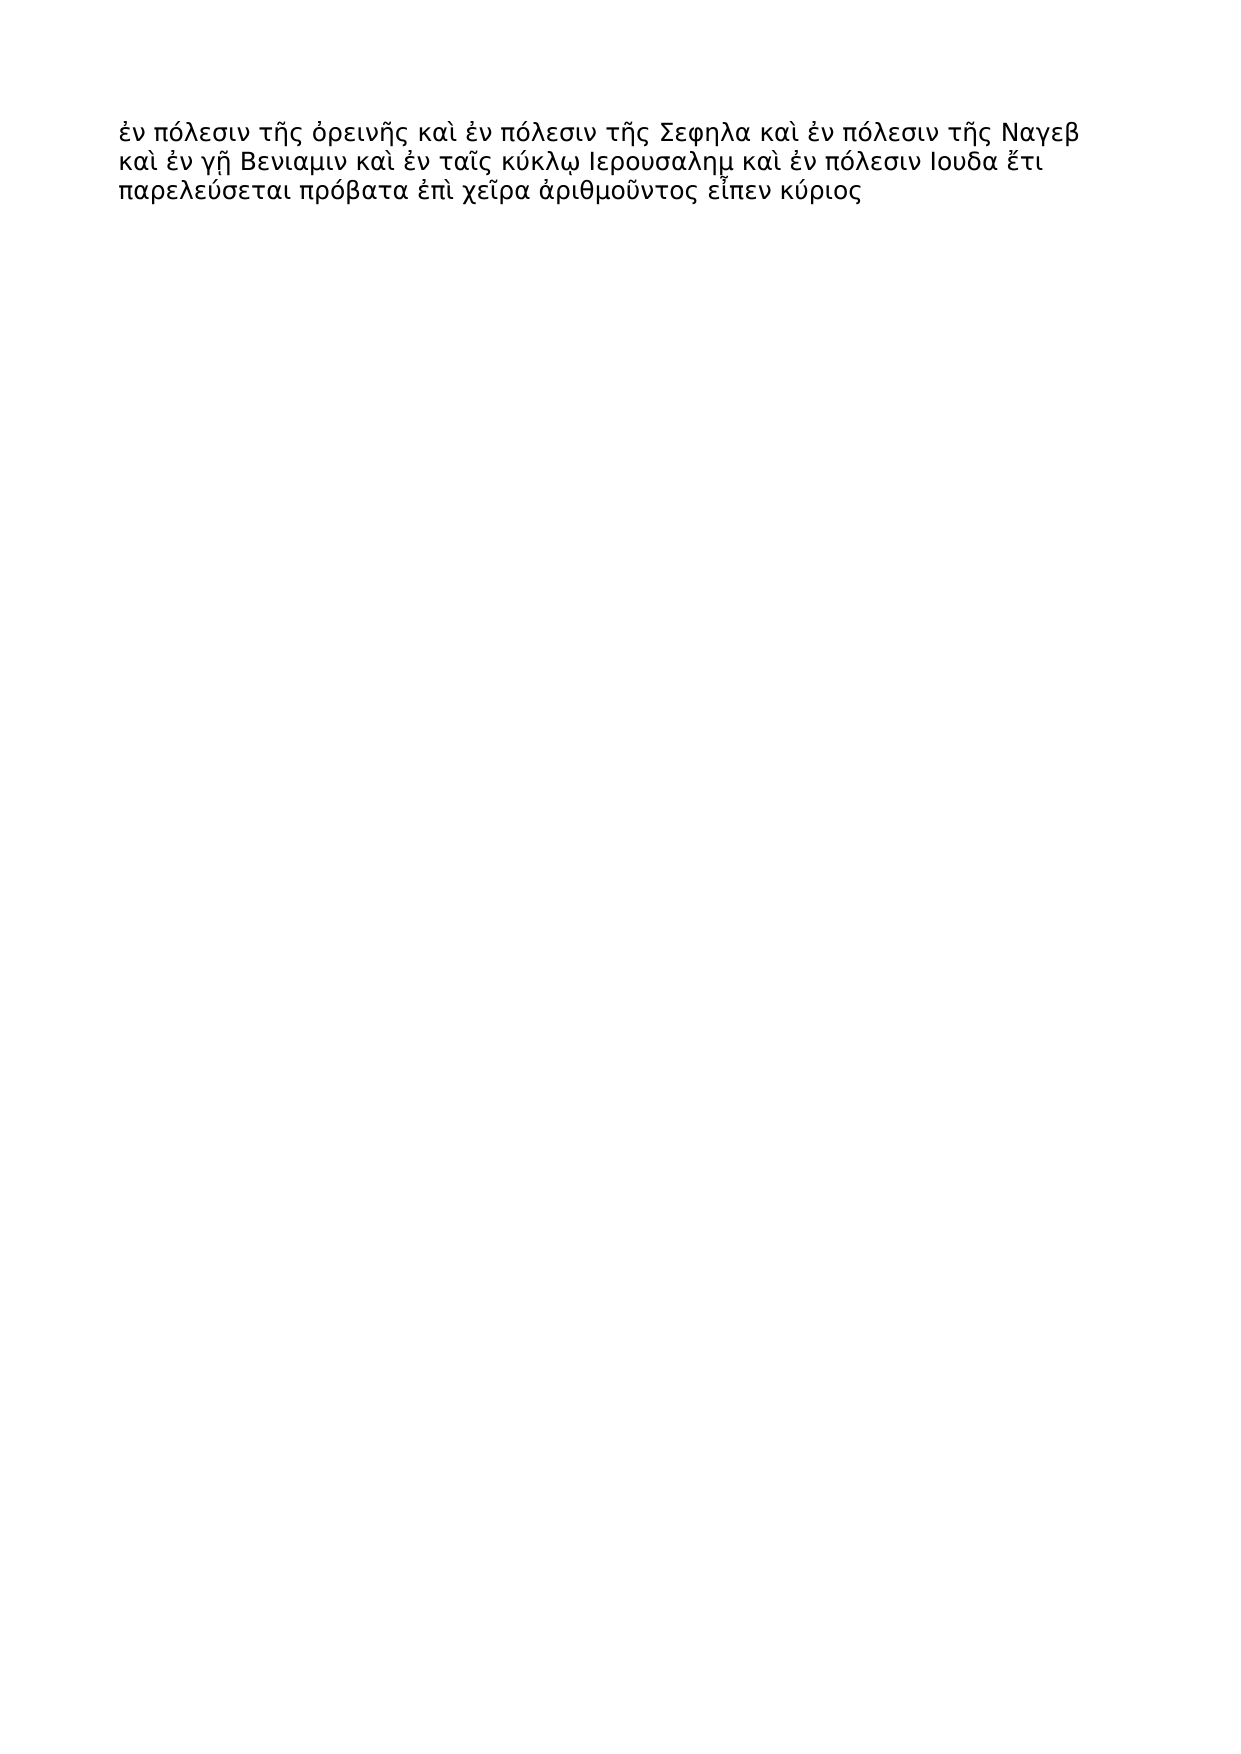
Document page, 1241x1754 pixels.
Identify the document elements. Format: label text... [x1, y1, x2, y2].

text ἐν πόλεσιν τῆς ὀρεινῆς καὶ ἐν πόλεσιν τῆς Σεφηλα καὶ ἐν πόλεσιν τῆς Ναγεβ καὶ ἐν γῇ Βενιαμιν καὶ ἐν ταῖς κύκλῳ Ιερουσαλημ καὶ ἐν πόλεσιν Ιουδα ἔτι παρελεύσεται πρόβατα ἐπὶ χεῖρα ἀριθμοῦντος εἶπεν κύριος [118, 118, 1122, 206]
